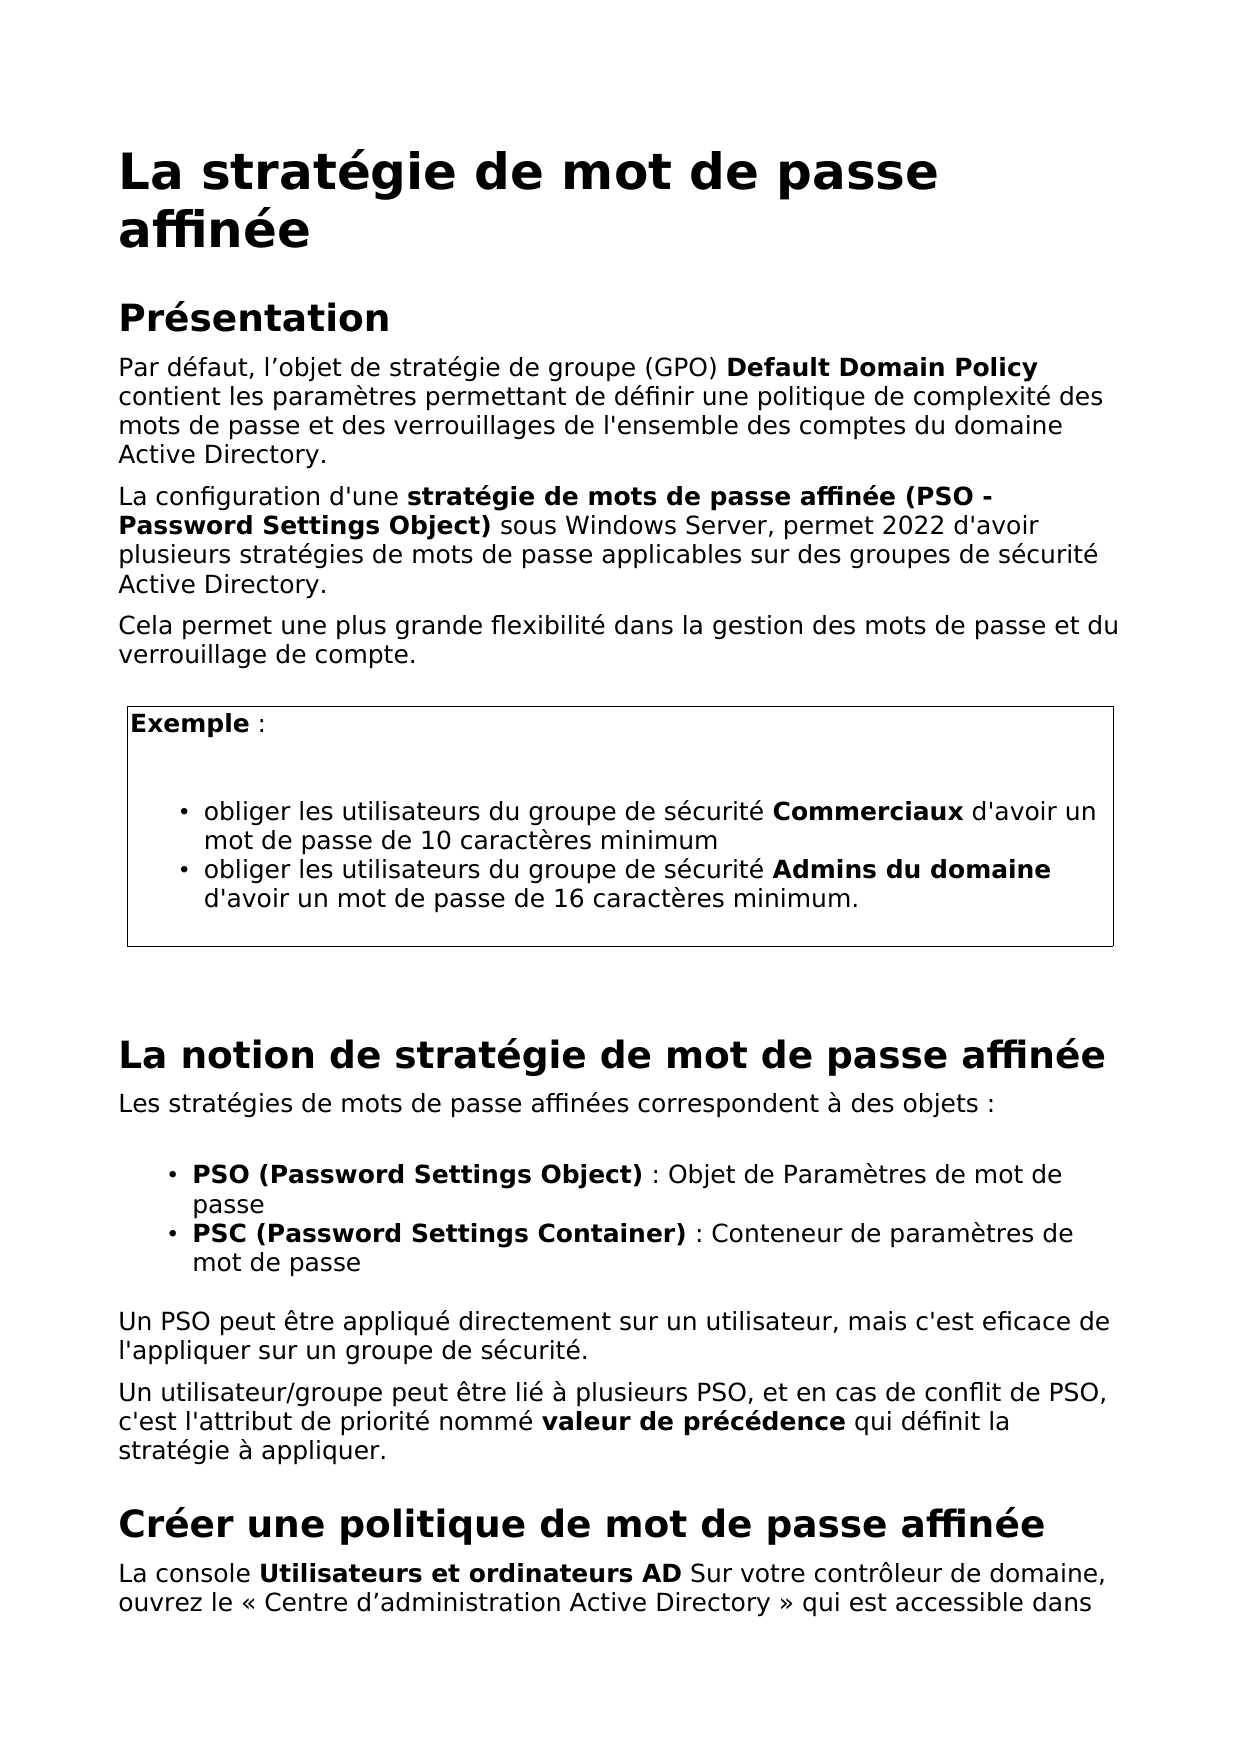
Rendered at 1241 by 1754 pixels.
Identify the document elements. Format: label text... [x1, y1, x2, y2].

text La configuration d'une stratégie de mots de passe affinée (PSO - Password Settings Object) sous Windows Server, permet 2022 d'avoir plusieurs stratégies de mots de passe applicables sur des groupes de sécurité Active Directory. [118, 482, 1122, 599]
subtitle La stratégie de mot de passe affinée [118, 143, 1122, 259]
text Les stratégies de mots de passe affinées correspondent à des objets : [118, 1089, 1122, 1119]
list PSC (Password Settings Container) : Conteneur de paramètres de mot de passe [177, 1219, 1122, 1277]
list PSO (Password Settings Object) : Objet de Paramètres de mot de passe [177, 1161, 1122, 1219]
subtitle Créer une politique de mot de passe affinée [118, 1503, 1122, 1546]
text Cela permet une plus grande flexibilité dans la gestion des mots de passe et du verrouillage de compte. [118, 612, 1122, 670]
subtitle La notion de stratégie de mot de passe affinée [118, 1033, 1122, 1077]
text La console Utilisateurs et ordinateurs AD Sur votre contrôleur de domaine, ouvrez le « Centre d’administration Active Directory » qui est accessible dans [118, 1559, 1122, 1617]
text Par défaut, l’objet de stratégie de groupe (GPO) Default Domain Policy contient les paramètres permettant de définir une politique de complexité des mots de passe et des verrouillages de l'ensemble des comptes du domaine Active Directory. [118, 353, 1122, 470]
subtitle Présentation [118, 297, 1122, 341]
text Un utilisateur/groupe peut être lié à plusieurs PSO, et en cas de conflit de PSO, c'est l'attribut de priorité nommé valeur de précédence qui définit la stratégie à appliquer. [118, 1378, 1122, 1465]
text Un PSO peut être appliqué directement sur un utilisateur, mais c'est eficace de l'appliquer sur un groupe de sécurité. [118, 1307, 1122, 1365]
table_header Exemple : obliger les utilisateurs du groupe de sécurité Commerciaux d'avoir un mot de passe de 10 caractères minimum obliger les utilisateurs du groupe de sécurité Admins du domaine d'avoir un mot de passe de 16 caractères minimum. [128, 707, 1113, 946]
